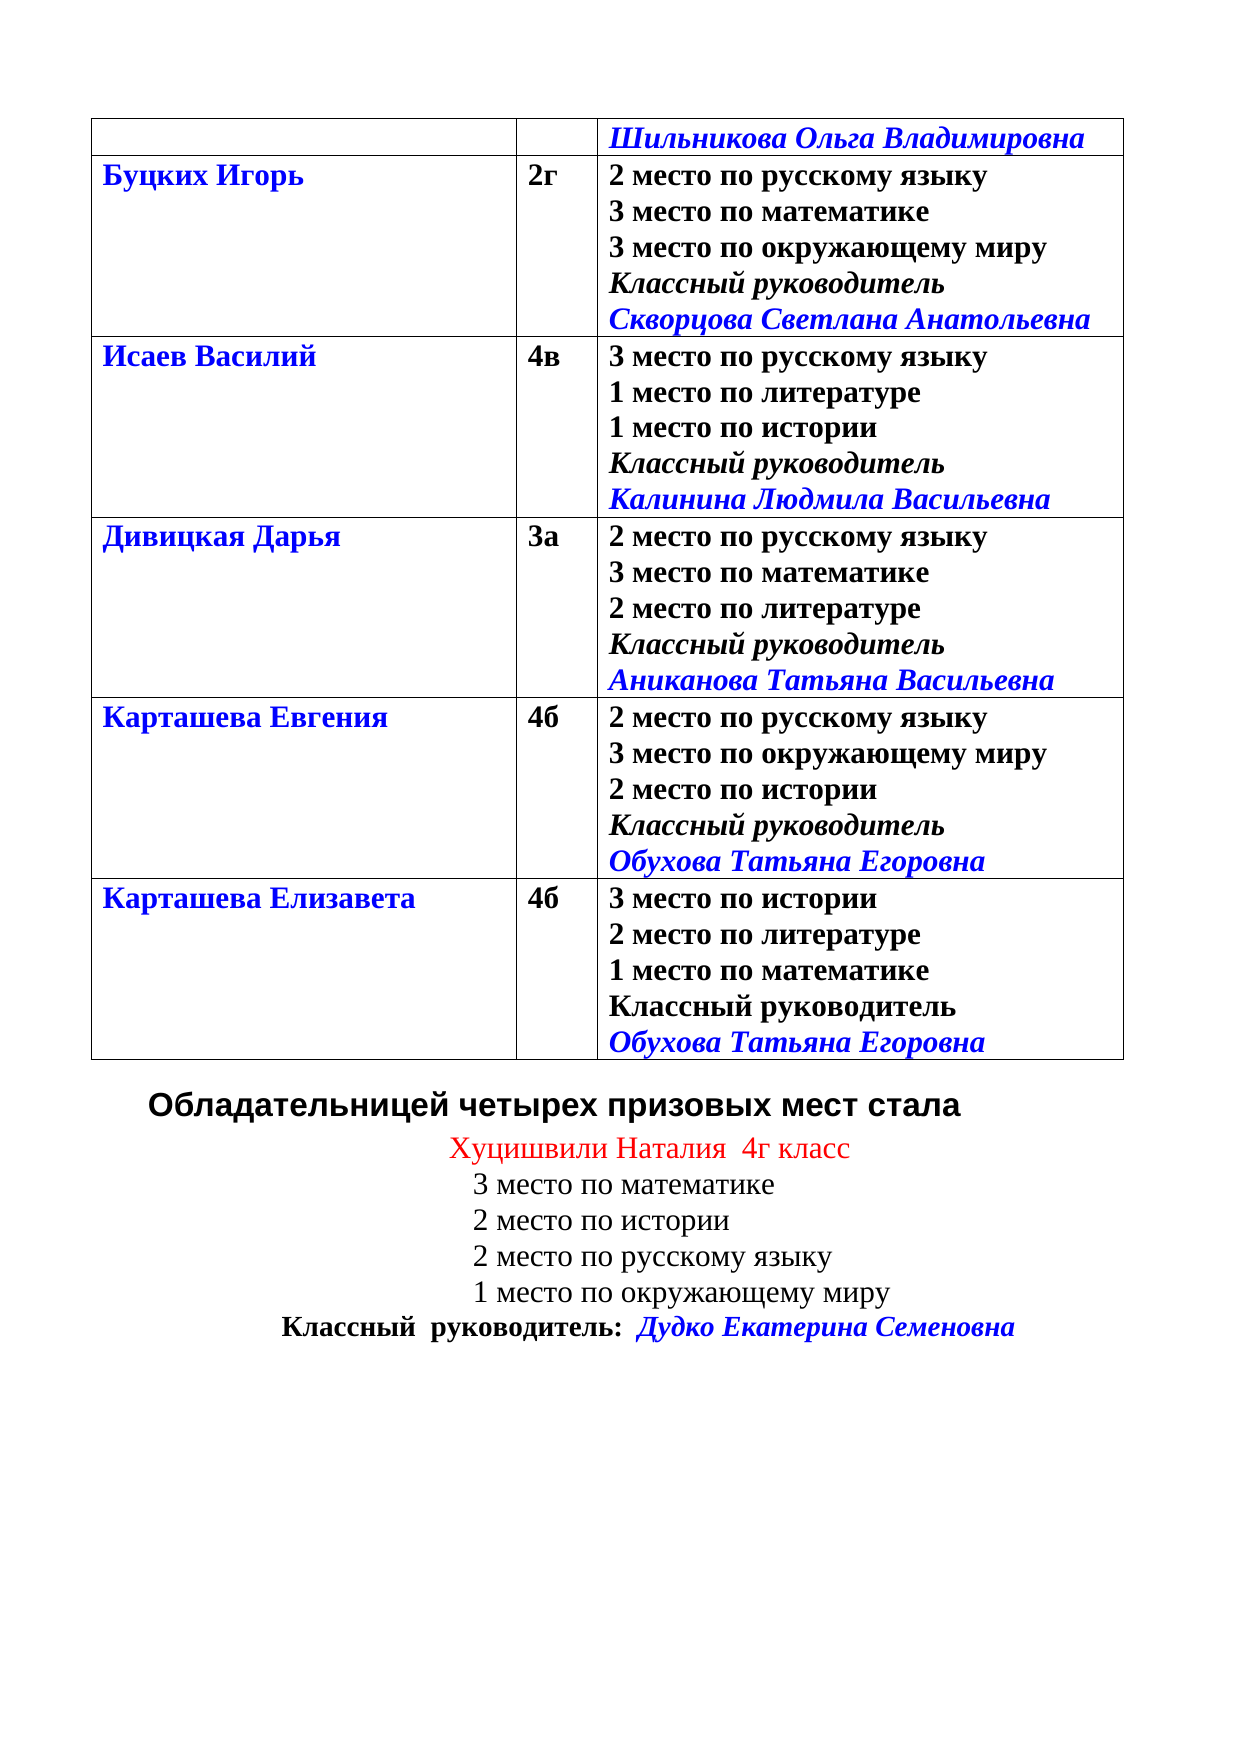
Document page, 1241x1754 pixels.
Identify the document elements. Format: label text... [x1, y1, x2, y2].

table_cell 4б [517, 698, 597, 878]
table_cell Шильникова Ольга Владимировна [598, 119, 1123, 155]
table_cell 2г [517, 156, 597, 336]
text Классный руководитель: Дудко Екатерина Семеновна [148, 1309, 1152, 1343]
table_cell Исаев Василий [92, 337, 516, 517]
text Хуцишвили Наталия 4г класс [148, 1129, 1152, 1165]
text 2 место по истории [148, 1201, 1152, 1237]
table_cell [92, 119, 516, 155]
table_cell 2 место по русскому языку 3 место по окружающему миру 2 место по истории Классный руководитель Обухова Татьяна Егоровна [598, 698, 1123, 878]
table_cell 3 место по истории 2 место по литературе 1 место по математике Классный руководитель Обухова Татьяна Егоровна [598, 879, 1123, 1059]
text 1 место по окружающему миру [148, 1273, 1152, 1309]
table_cell Буцких Игорь [92, 156, 516, 336]
table_cell Дивицкая Дарья [92, 518, 516, 697]
table_cell 3а [517, 518, 597, 697]
table_cell Карташева Елизавета [92, 879, 516, 1059]
text 3 место по математике [148, 1165, 1152, 1201]
subtitle Обладательницей четырех призовых мест стала [148, 1085, 1152, 1123]
table_cell 2 место по русскому языку 3 место по математике 2 место по литературе Классный руководитель Аниканова Татьяна Васильевна [598, 518, 1123, 697]
table_cell 2 место по русскому языку 3 место по математике 3 место по окружающему миру Классный руководитель Скворцова Светлана Анатольевна [598, 156, 1123, 336]
table_cell Карташева Евгения [92, 698, 516, 878]
table_cell 4б [517, 879, 597, 1059]
table_cell 3 место по русскому языку 1 место по литературе 1 место по истории Классный руководитель Калинина Людмила Васильевна [598, 337, 1123, 517]
table_cell [517, 119, 597, 155]
table_cell 4в [517, 337, 597, 517]
text 2 место по русскому языку [148, 1237, 1152, 1273]
